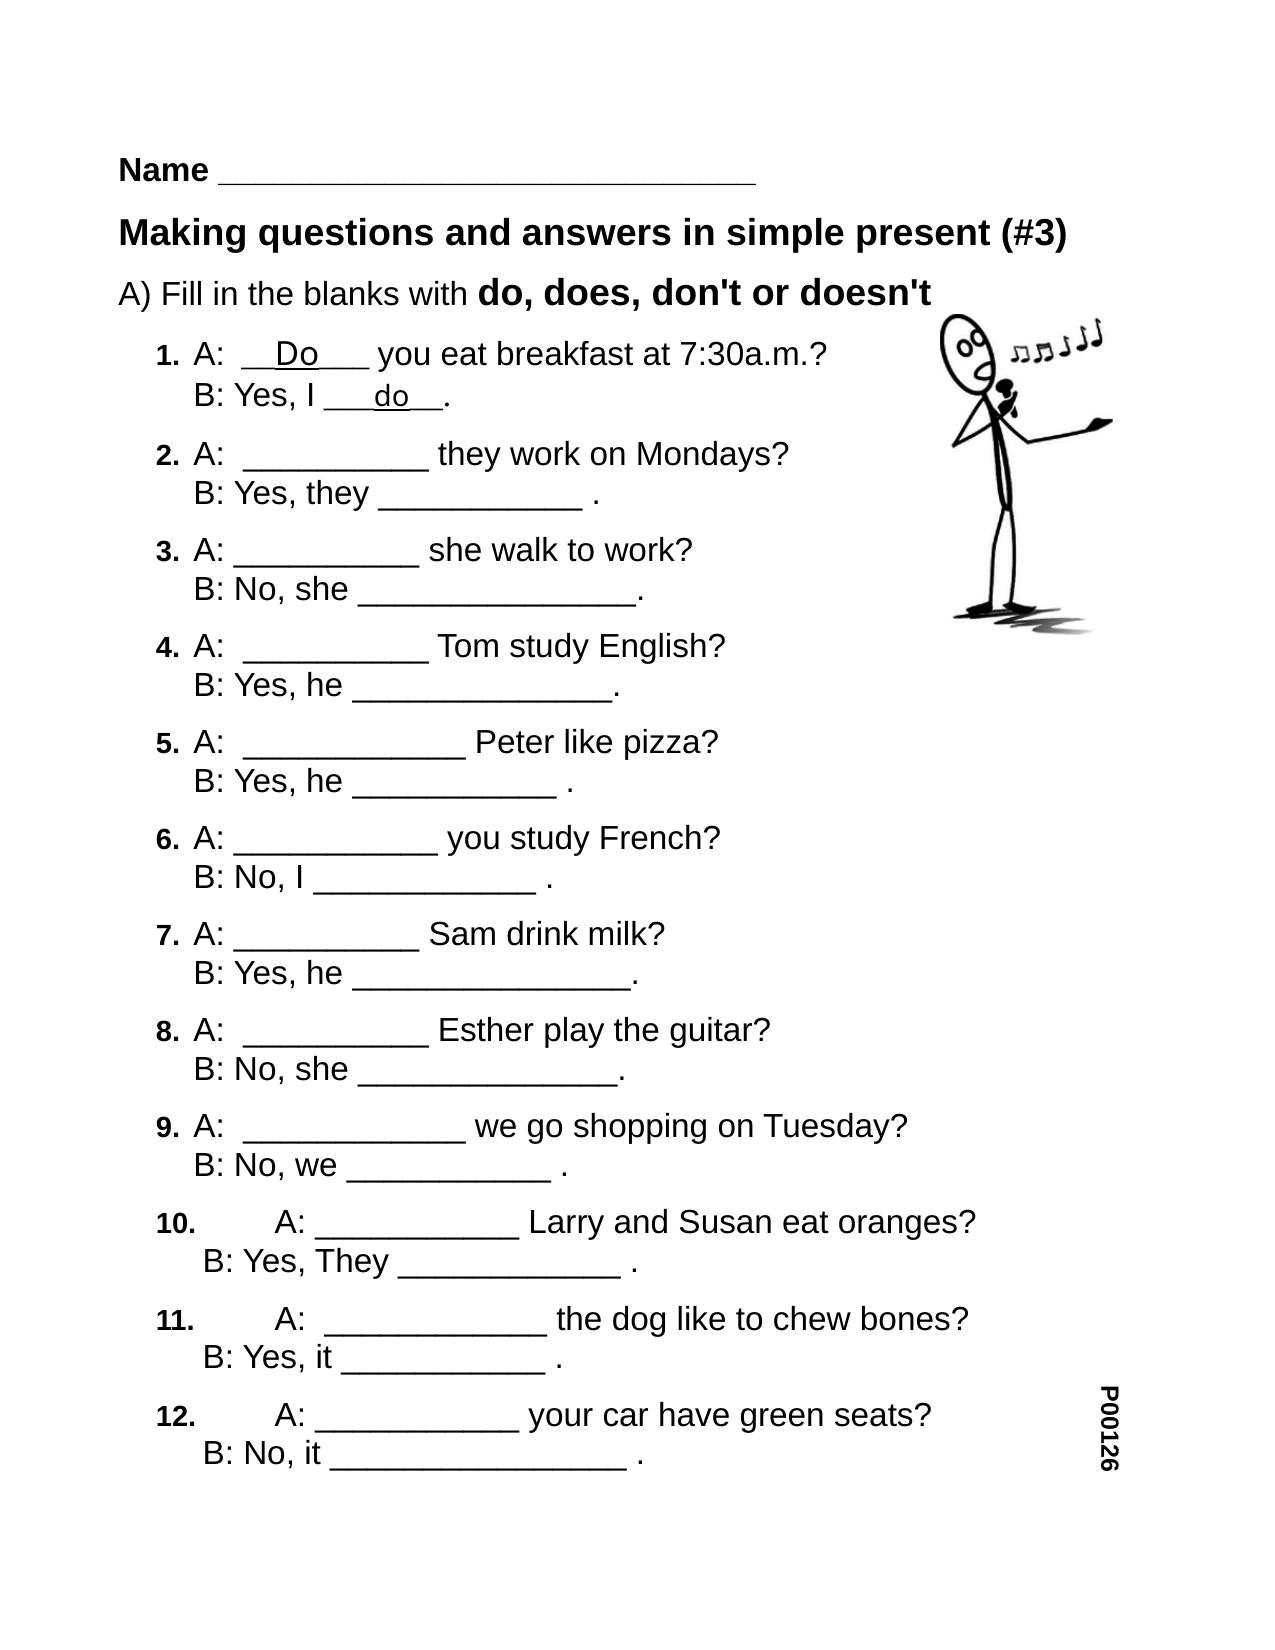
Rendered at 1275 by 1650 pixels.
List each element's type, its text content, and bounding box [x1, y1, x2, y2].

text Making questions and answers in simple present (#3) [118, 210, 1157, 253]
text A) Fill in the blanks with do, does, don't or doesn't [118, 270, 1157, 313]
list A: __________ she walk to work? B: No, she _______________. [156, 530, 939, 626]
list [1118, 330, 1157, 434]
list A: ___________ you study French? B: No, I ____________ . [156, 818, 1157, 914]
list A: ____________ the dog like to chew bones? B: Yes, it ___________ . [156, 1299, 1157, 1395]
list [1118, 434, 1157, 530]
picture [939, 314, 1118, 641]
list A: ___________ Larry and Susan eat oranges? B: Yes, They ____________ . [156, 1203, 1157, 1299]
text Name _____________________________ [118, 150, 1157, 188]
list A: __Do___ you eat breakfast at 7:30a.m.? B: Yes, I ___do__. [156, 330, 939, 434]
list A: ____________ we go shopping on Tuesday? B: No, we ___________ . [156, 1107, 1157, 1203]
list A: ____________ Peter like pizza? B: Yes, he ___________ . [156, 722, 1157, 818]
list A: __________ Tom study English? B: Yes, he ______________. [156, 626, 1157, 722]
list A: __________ they work on Mondays? B: Yes, they ___________ . [156, 434, 939, 530]
list [1118, 530, 1157, 626]
list A: __________ Esther play the guitar? B: No, she ______________. [156, 1011, 1157, 1107]
list A: ___________ your car have green seats? B: No, it ________________ . [156, 1395, 1157, 1472]
list A: __________ Sam drink milk? B: Yes, he _______________. [156, 914, 1157, 1011]
